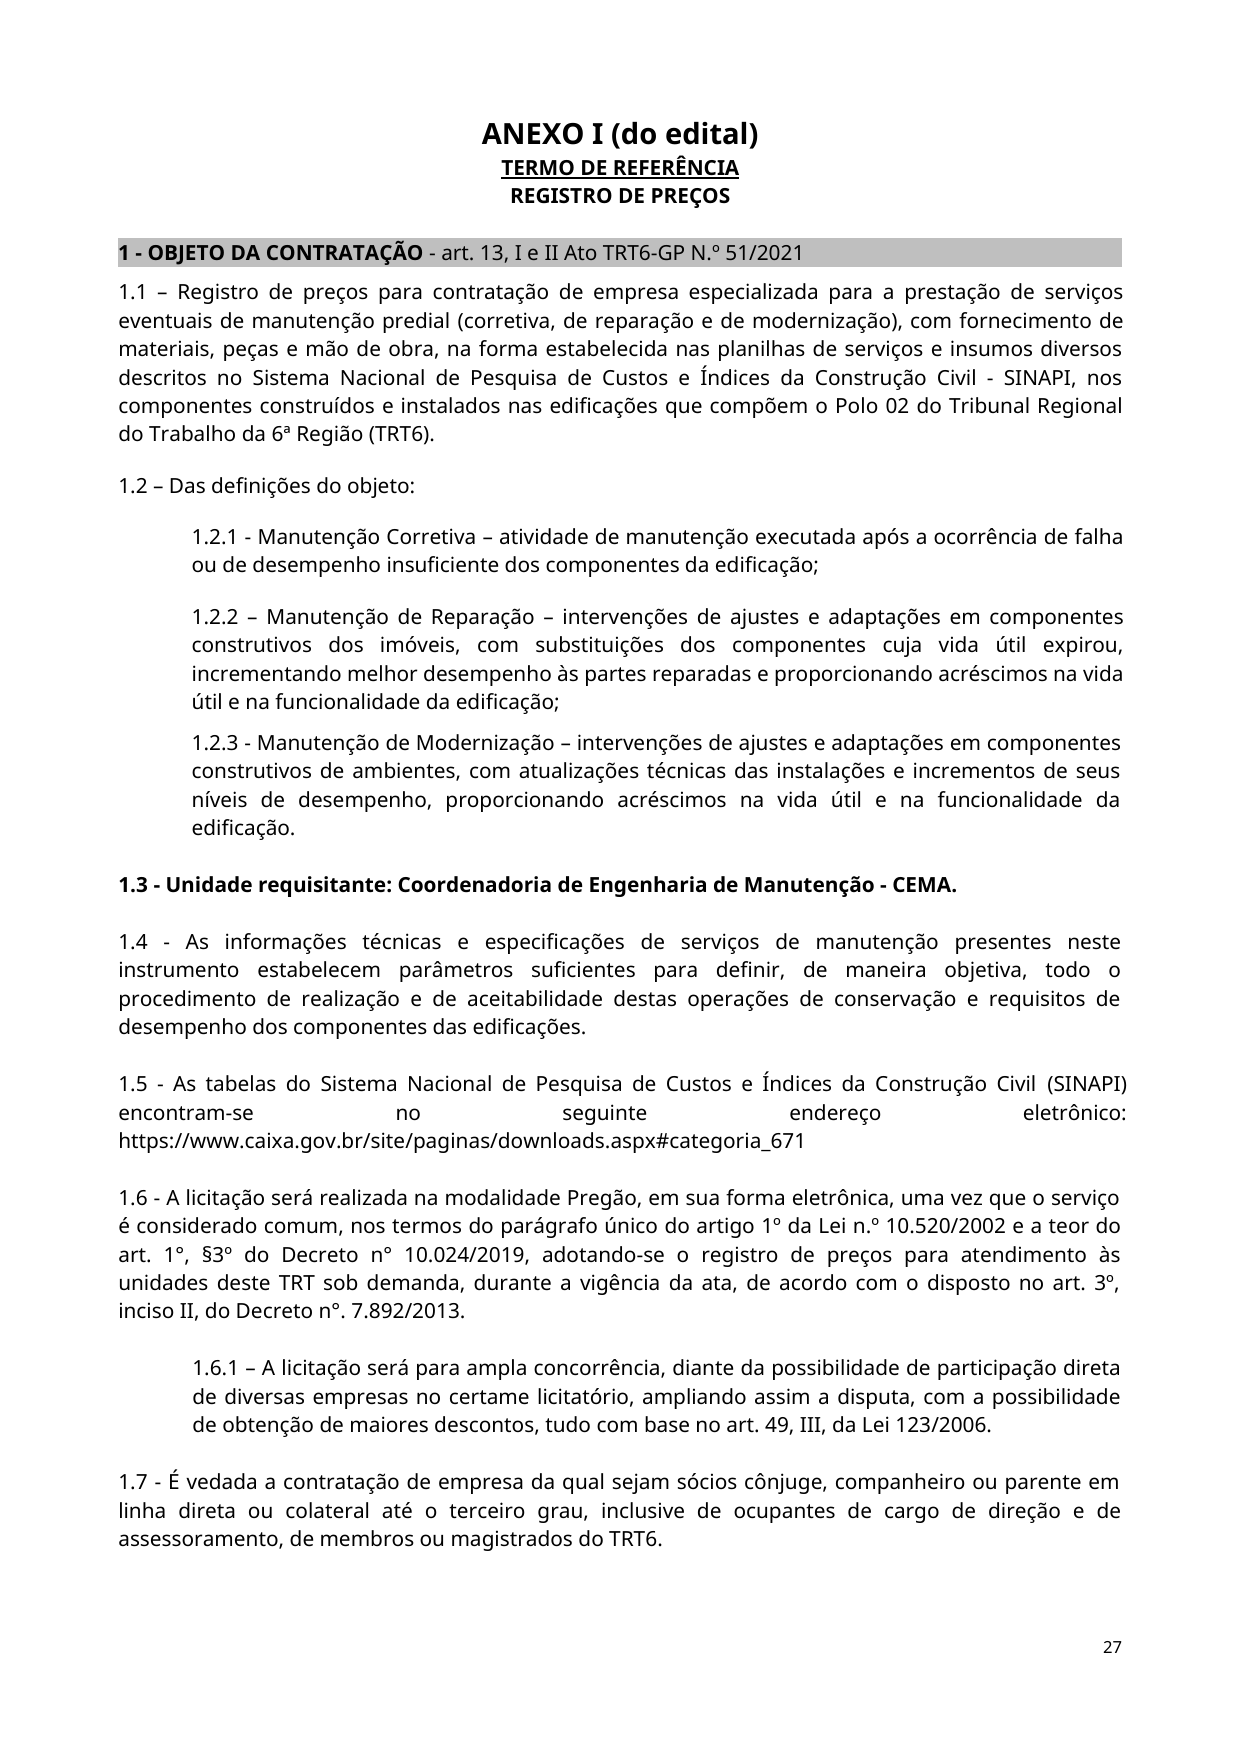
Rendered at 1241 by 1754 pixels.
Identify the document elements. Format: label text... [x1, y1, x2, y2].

text 1.1 – Registro de preços para contratação de empresa especializada para a prestação de serviços eventuais de manutenção predial (corretiva, de reparação e de modernização), com fornecimento de materiais, peças e mão de obra, na forma estabelecida nas planilhas de serviços e insumos diversos descritos no Sistema Nacional de Pesquisa de Custos e Índices da Construção Civil - SINAPI, nos componentes construídos e instalados nas edificações que compõem o Polo 02 do Tribunal Regional do Trabalho da 6ª Região (TRT6). [118, 277, 1124, 448]
text 1.6 - A licitação será realizada na modalidade Pregão, em sua forma eletrônica, uma vez que o serviço é considerado comum, nos termos do parágrafo único do artigo 1º da Lei n.º 10.520/2002 e a teor do art. 1°, §3º do Decreto n° 10.024/2019, adotando-se o registro de preços para atendimento às unidades deste TRT sob demanda, durante a vigência da ata, de acordo com o disposto no art. 3º, inciso II, do Decreto n°. 7.892/2013. [118, 1183, 1122, 1325]
text 1.2.3 - Manutenção de Modernização – intervenções de ajustes e adaptações em componentes construtivos de ambientes, com atualizações técnicas das instalações e incrementos de seus níveis de desempenho, proporcionando acréscimos na vida útil e na funcionalidade da edificação. [191, 728, 1122, 842]
text 1 - OBJETO DA CONTRATAÇÃO - art. 13, I e II Ato TRT6-GP N.º 51/2021 [118, 238, 1122, 267]
text 1.7 - É vedada a contratação de empresa da qual sejam sócios cônjuge, companheiro ou parente em linha direta ou colateral até o terceiro grau, inclusive de ocupantes de cargo de direção e de assessoramento, de membros ou magistrados do TRT6. [118, 1467, 1122, 1553]
text ANEXO I (do edital) [118, 113, 1122, 153]
text 1.2.2 – Manutenção de Reparação – intervenções de ajustes e adaptações em componentes construtivos dos imóveis, com substituições dos componentes cuja vida útil expirou, incrementando melhor desempenho às partes reparadas e proporcionando acréscimos na vida útil e na funcionalidade da edificação; [191, 602, 1124, 716]
text TERMO DE REFERÊNCIA [118, 153, 1122, 182]
text 1.2.1 - Manutenção Corretiva – atividade de manutenção executada após a ocorrência de falha ou de desempenho insuficiente dos componentes da edificação; [191, 522, 1124, 579]
text 1.2 – Das definições do objeto: [118, 471, 1124, 499]
text 1.4 - As informações técnicas e especificações de serviços de manutenção presentes neste instrumento estabelecem parâmetros suficientes para definir, de maneira objetiva, todo o procedimento de realização e de aceitabilidade destas operações de conservação e requisitos de desempenho dos componentes das edificações. [118, 927, 1122, 1041]
text 1.5 - As tabelas do Sistema Nacional de Pesquisa de Custos e Índices da Construção Civil (SINAPI) encontram-se no seguinte endereço eletrônico: https://www.caixa.gov.br/site/paginas/downloads.aspx#categoria_671 [118, 1069, 1127, 1154]
text 1.6.1 – A licitação será para ampla concorrência, diante da possibilidade de participação direta de diversas empresas no certame licitatório, ampliando assim a disputa, com a possibilidade de obtenção de maiores descontos, tudo com base no art. 49, III, da Lei 123/2006. [192, 1353, 1122, 1439]
text REGISTRO DE PREÇOS [118, 182, 1122, 210]
text 1.3 - Unidade requisitante: Coordenadoria de Engenharia de Manutenção - CEMA. [118, 870, 1124, 898]
